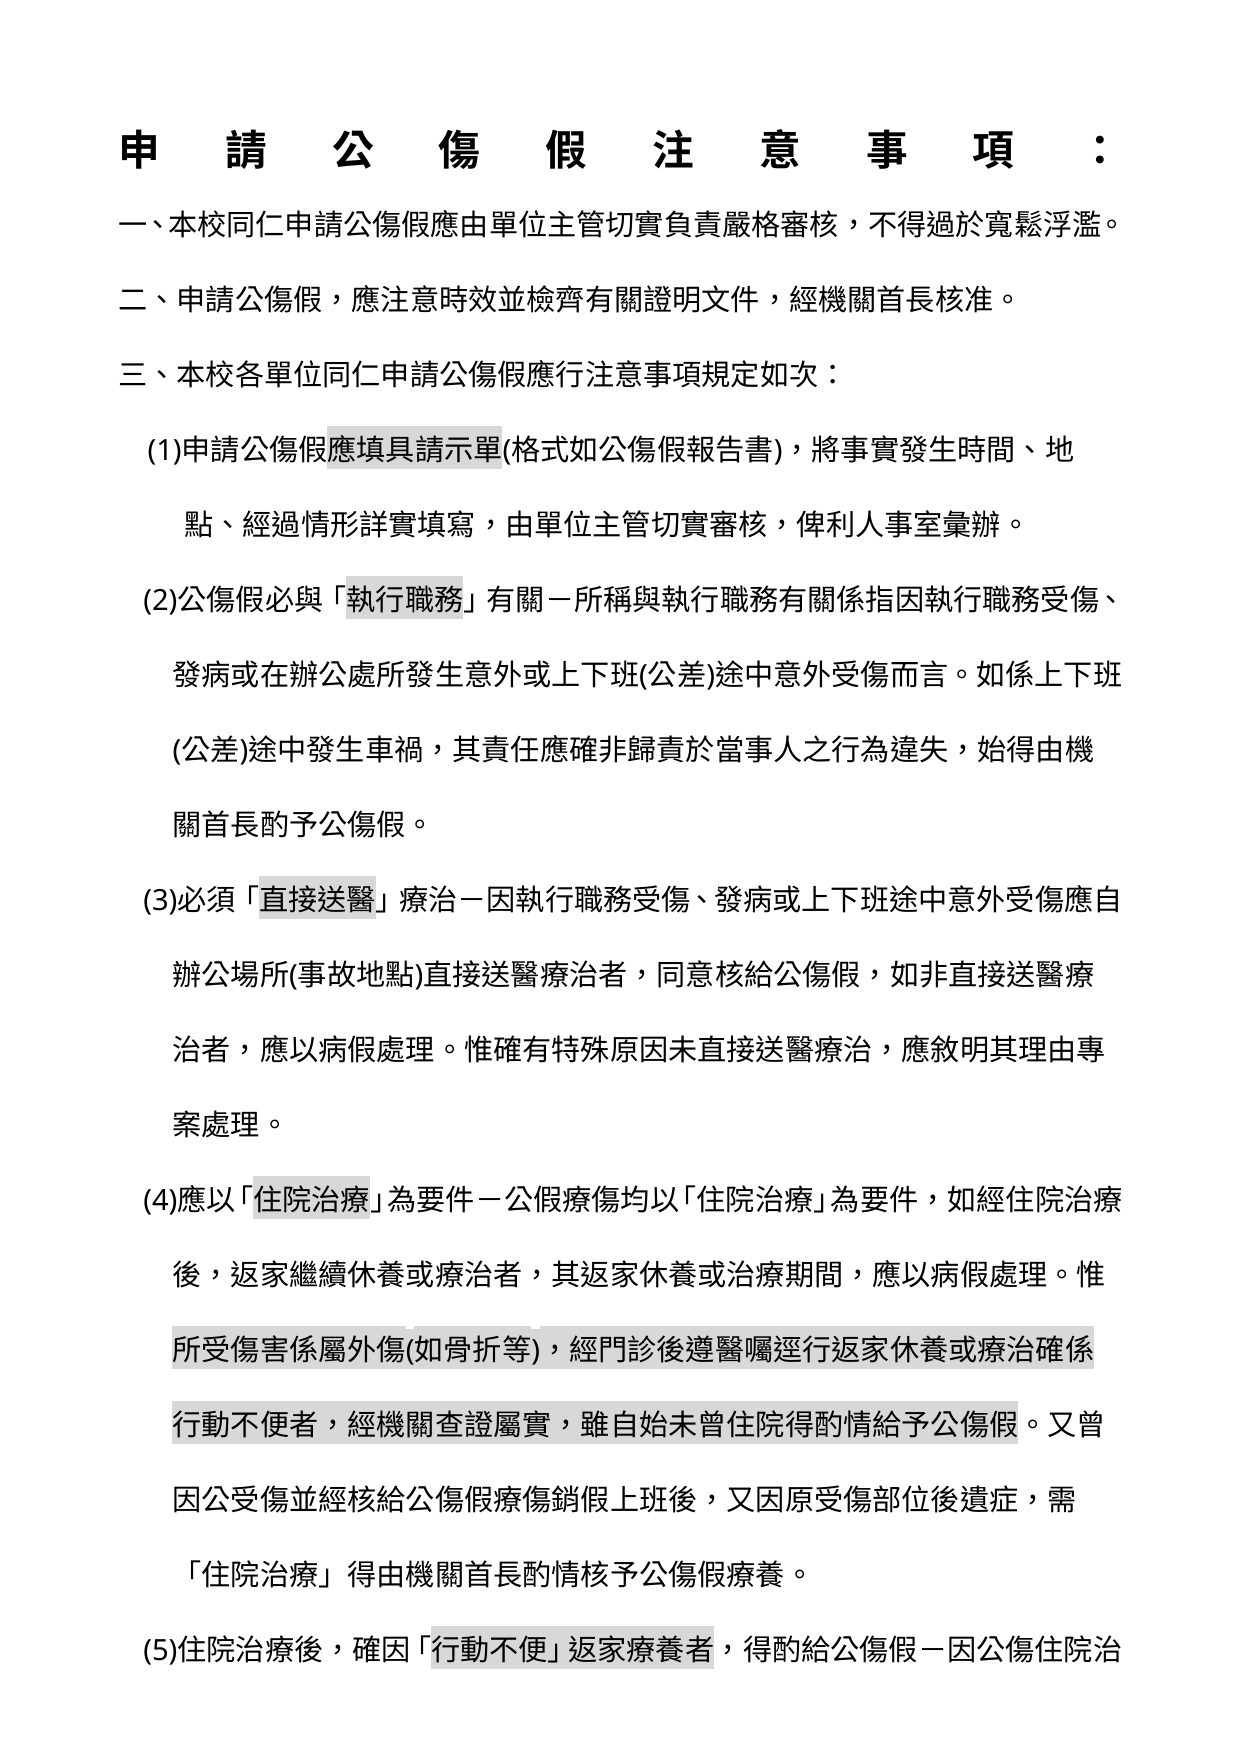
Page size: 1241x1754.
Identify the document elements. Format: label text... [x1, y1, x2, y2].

text (3)必須「直接送醫」療治－因執行職務受傷、發病或上下班途中意外受傷應自辦公場所(事故地點)直接送醫療治者，同意核給公傷假，如非直接送醫療治者，應以病假處理。惟確有特殊原因未直接送醫療治，應敘明其理由專案處理。 [143, 860, 1122, 1160]
text (4)應以「住院治療」為要件－公假療傷均以「住院治療」為要件，如經住院治療後，返家繼續休養或療治者，其返家休養或治療期間，應以病假處理。惟所受傷害係屬外傷(如骨折等)，經門診後遵醫囑逕行返家休養或療治確係行動不便者，經機關查證屬實，雖自始未曾住院得酌情給予公傷假。又曾因公受傷並經核給公傷假療傷銷假上班後，又因原受傷部位後遺症，需「住院治療」得由機關首長酌情核予公傷假療養。 [143, 1160, 1122, 1610]
text 點、經過情形詳實填寫，由單位主管切實審核，俾利人事室彙辦。 [118, 485, 1122, 560]
text (2)公傷假必與「執行職務」有關－所稱與執行職務有關係指因執行職務受傷、發病或在辦公處所發生意外或上下班(公差)途中意外受傷而言。如係上下班(公差)途中發生車禍，其責任應確非歸責於當事人之行為違失，始得由機關首長酌予公傷假。 [143, 560, 1122, 860]
text (5)住院治療後，確因「行動不便」返家療養者，得酌給公傷假－因公傷住院治 [143, 1610, 1122, 1685]
text 一、本校同仁申請公傷假應由單位主管切實負責嚴格審核，不得過於寬鬆浮濫。 [118, 185, 1122, 260]
text 二、申請公傷假，應注意時效並檢齊有關證明文件，經機關首長核准。 [118, 260, 1122, 335]
text 申請公傷假注意事項： [118, 110, 1122, 185]
text 三、本校各單位同仁申請公傷假應行注意事項規定如次： (1)申請公傷假應填具請示單(格式如公傷假報告書)，將事實發生時間、地 [118, 335, 1122, 485]
